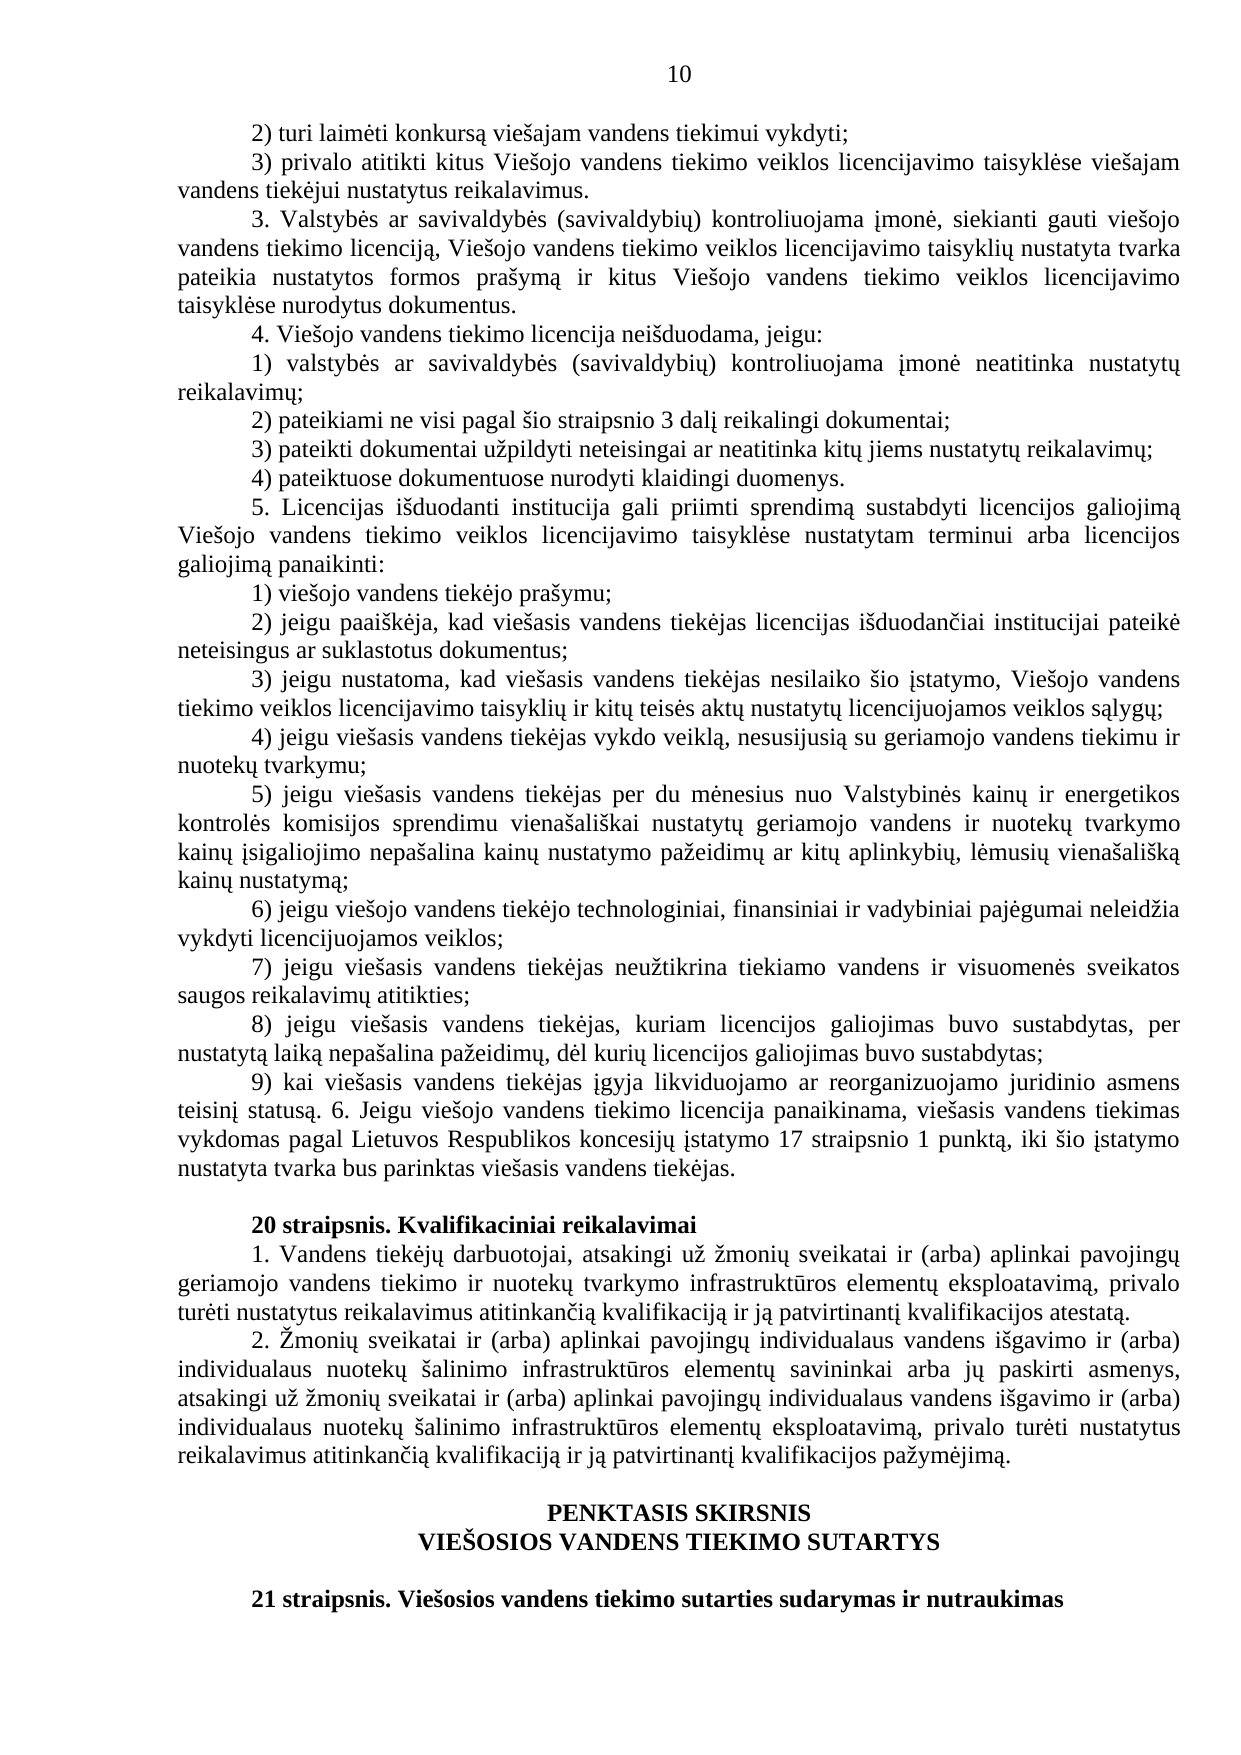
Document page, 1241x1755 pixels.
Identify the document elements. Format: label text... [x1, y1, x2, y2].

text 2) jeigu paaiškėja, kad viešasis vandens tiekėjas licencijas išduodančiai institucijai pateikė neteisingus ar suklastotus dokumentus; [177, 607, 1181, 664]
text 4) pateiktuose dokumentuose nurodyti klaidingi duomenys. [177, 463, 1181, 492]
text 5) jeigu viešasis vandens tiekėjas per du mėnesius nuo Valstybinės kainų ir energetikos kontrolės komisijos sprendimu vienašališkai nustatytų geriamojo vandens ir nuotekų tvarkymo kainų įsigaliojimo nepašalina kainų nustatymo pažeidimų ar kitų aplinkybių, lėmusių vienašališką kainų nustatymą; [177, 779, 1181, 894]
text 3. Valstybės ar savivaldybės (savivaldybių) kontroliuojama įmonė, siekianti gauti viešojo vandens tiekimo licenciją, Viešojo vandens tiekimo veiklos licencijavimo taisyklių nustatyta tvarka pateikia nustatytos formos prašymą ir kitus Viešojo vandens tiekimo veiklos licencijavimo taisyklėse nurodytus dokumentus. [177, 204, 1181, 319]
text 4) jeigu viešasis vandens tiekėjas vykdo veiklą, nesusijusią su geriamojo vandens tiekimu ir nuotekų tvarkymu; [177, 722, 1181, 779]
text 5. Licencijas išduodanti institucija gali priimti sprendimą sustabdyti licencijos galiojimą Viešojo vandens tiekimo veiklos licencijavimo taisyklėse nustatytam terminui arba licencijos galiojimą panaikinti: [177, 492, 1181, 578]
text 3) jeigu nustatoma, kad viešasis vandens tiekėjas nesilaiko šio įstatymo, Viešojo vandens tiekimo veiklos licencijavimo taisyklių ir kitų teisės aktų nustatytų licencijuojamos veiklos sąlygų; [177, 664, 1181, 722]
text 2. Žmonių sveikatai ir (arba) aplinkai pavojingų individualaus vandens išgavimo ir (arba) individualaus nuotekų šalinimo infrastruktūros elementų savininkai arba jų paskirti asmenys, atsakingi už žmonių sveikatai ir (arba) aplinkai pavojingų individualaus vandens išgavimo ir (arba) individualaus nuotekų šalinimo infrastruktūros elementų eksploatavimą, privalo turėti nustatytus reikalavimus atitinkančią kvalifikaciją ir ją patvirtinantį kvalifikacijos pažymėjimą. [177, 1326, 1181, 1469]
text 2) turi laimėti konkursą viešajam vandens tiekimui vykdyti; [177, 118, 1181, 147]
text 7) jeigu viešasis vandens tiekėjas neužtikrina tiekiamo vandens ir visuomenės sveikatos saugos reikalavimų atitikties; [177, 952, 1181, 1009]
text 1) valstybės ar savivaldybės (savivaldybių) kontroliuojama įmonė neatitinka nustatytų reikalavimų; [177, 348, 1181, 406]
text 1. Vandens tiekėjų darbuotojai, atsakingi už žmonių sveikatai ir (arba) aplinkai pavojingų geriamojo vandens tiekimo ir nuotekų tvarkymo infrastruktūros elementų eksploatavimą, privalo turėti nustatytus reikalavimus atitinkančią kvalifikaciją ir ją patvirtinantį kvalifikacijos atestatą. [177, 1239, 1181, 1326]
text 2) pateikiami ne visi pagal šio straipsnio 3 dalį reikalingi dokumentai; [177, 406, 1181, 434]
text 20 straipsnis. Kvalifikaciniai reikalavimai [177, 1211, 1181, 1239]
text 21 straipsnis. Viešosios vandens tiekimo sutarties sudarymas ir nutraukimas [177, 1584, 1181, 1613]
text 8) jeigu viešasis vandens tiekėjas, kuriam licencijos galiojimas buvo sustabdytas, per nustatytą laiką nepašalina pažeidimų, dėl kurių licencijos galiojimas buvo sustabdytas; [177, 1009, 1181, 1067]
text 3) privalo atitikti kitus Viešojo vandens tiekimo veiklos licencijavimo taisyklėse viešajam vandens tiekėjui nustatytus reikalavimus. [177, 147, 1181, 204]
text 4. Viešojo vandens tiekimo licencija neišduodama, jeigu: [177, 319, 1181, 348]
text 9) kai viešasis vandens tiekėjas įgyja likviduojamo ar reorganizuojamo juridinio asmens teisinį statusą. 6. Jeigu viešojo vandens tiekimo licencija panaikinama, viešasis vandens tiekimas vykdomas pagal Lietuvos Respublikos koncesijų įstatymo 17 straipsnio 1 punktą, iki šio įstatymo nustatyta tvarka bus parinktas viešasis vandens tiekėjas. [177, 1067, 1181, 1182]
text 1) viešojo vandens tiekėjo prašymu; [177, 578, 1181, 607]
text 6) jeigu viešojo vandens tiekėjo technologiniai, finansiniai ir vadybiniai pajėgumai neleidžia vykdyti licencijuojamos veiklos; [177, 894, 1181, 952]
text PENKTASIS SKIRSNIS [177, 1498, 1181, 1527]
text VIEŠOSIOS VANDENS TIEKIMO SUTARTYS [177, 1527, 1181, 1556]
text 3) pateikti dokumentai užpildyti neteisingai ar neatitinka kitų jiems nustatytų reikalavimų; [177, 434, 1181, 463]
